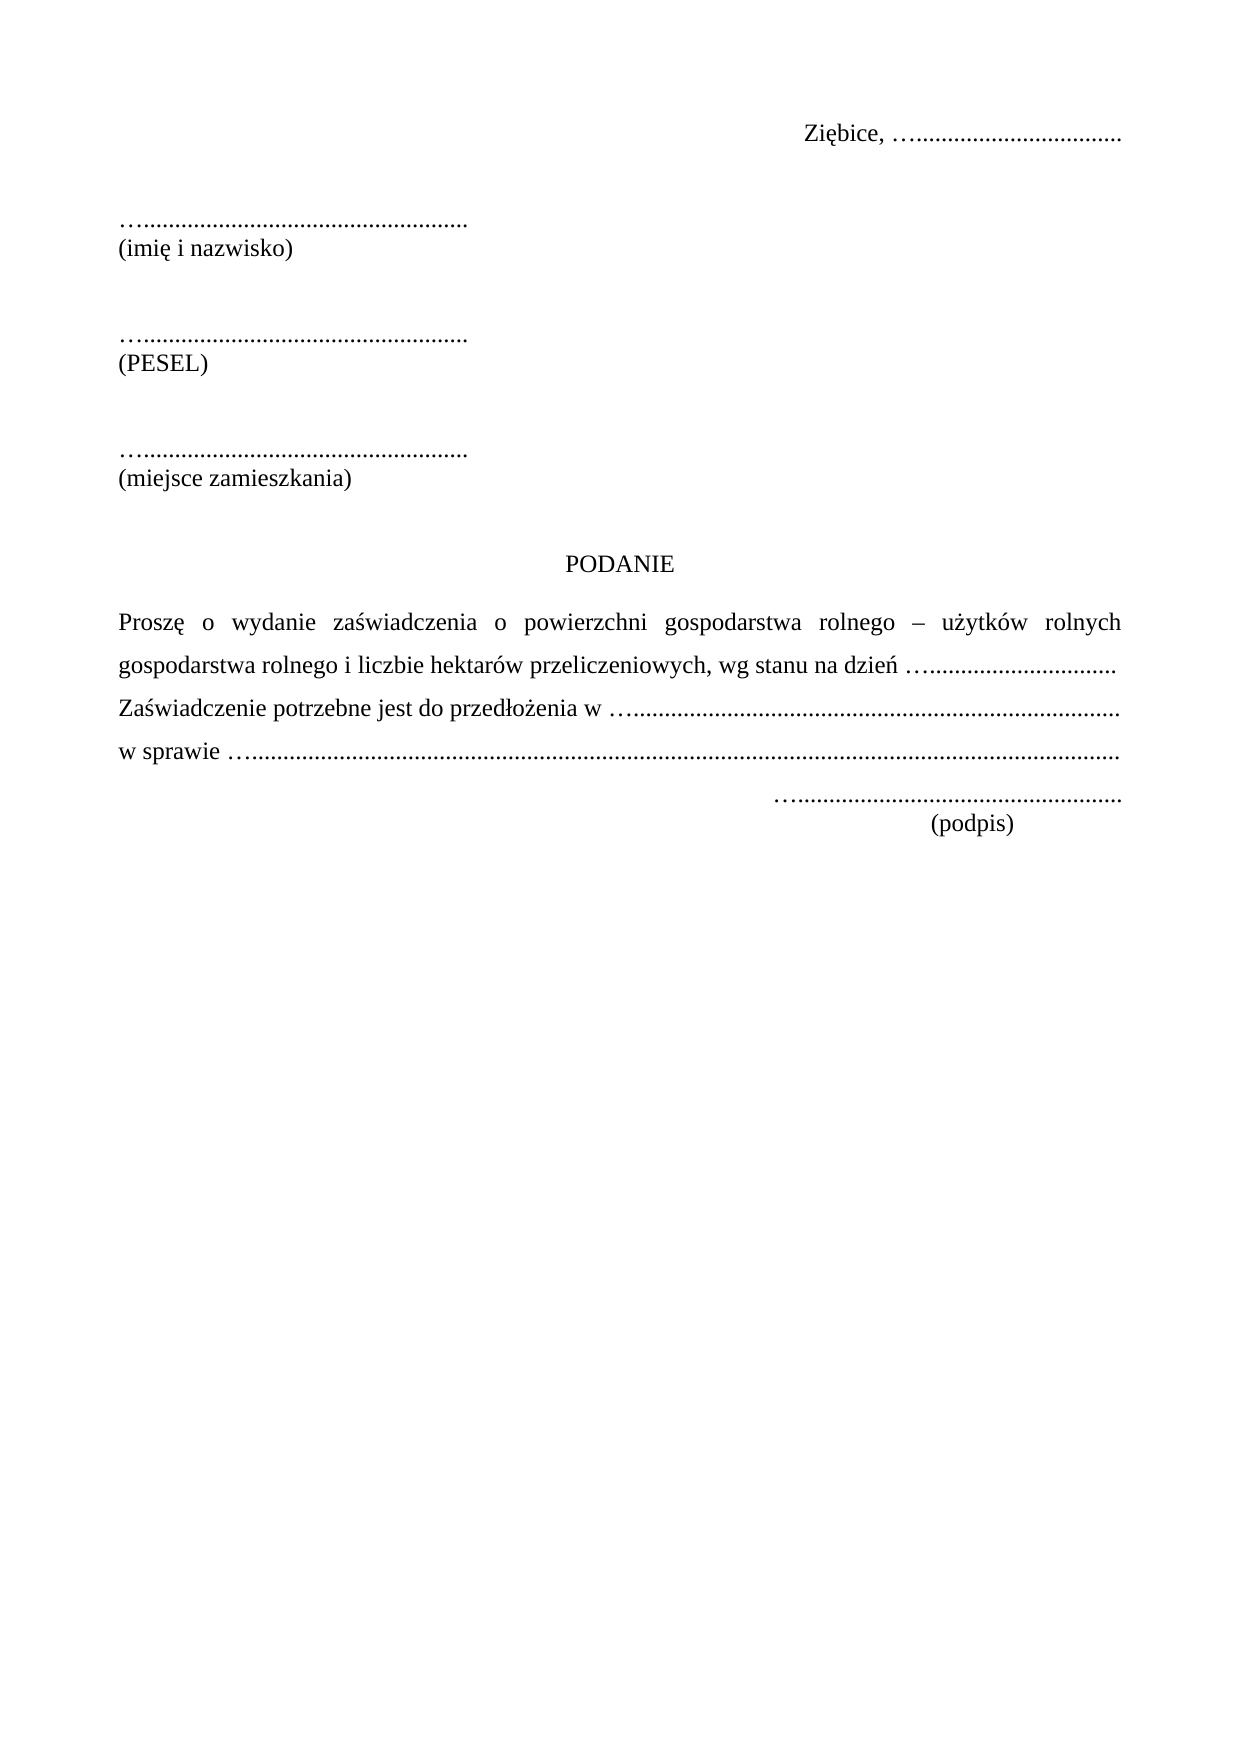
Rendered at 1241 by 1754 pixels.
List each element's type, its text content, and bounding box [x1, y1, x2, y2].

text (podpis) [118, 808, 1122, 837]
text Zaświadczenie potrzebne jest do przedłożenia w ….............................................................................. [118, 693, 1122, 722]
text (imię i nazwisko) [118, 233, 1122, 262]
text ….................................................... [118, 204, 1122, 233]
text PODANIE [118, 549, 1122, 578]
text Proszę o wydanie zaświadczenia o powierzchni gospodarstwa rolnego – użytków rolnych gospodarstwa rolnego i liczbie hektarów przeliczeniowych, wg stanu na dzień ….............................. [118, 607, 1122, 679]
text Ziębice, …................................. [118, 118, 1122, 147]
text ….................................................... [118, 434, 1122, 463]
text (miejsce zamieszkania) [118, 463, 1122, 492]
text ….................................................... [118, 319, 1122, 348]
text (PESEL) [118, 348, 1122, 377]
text ….................................................... [118, 779, 1122, 808]
text w sprawie …........................................................................................................................................... [118, 736, 1122, 765]
